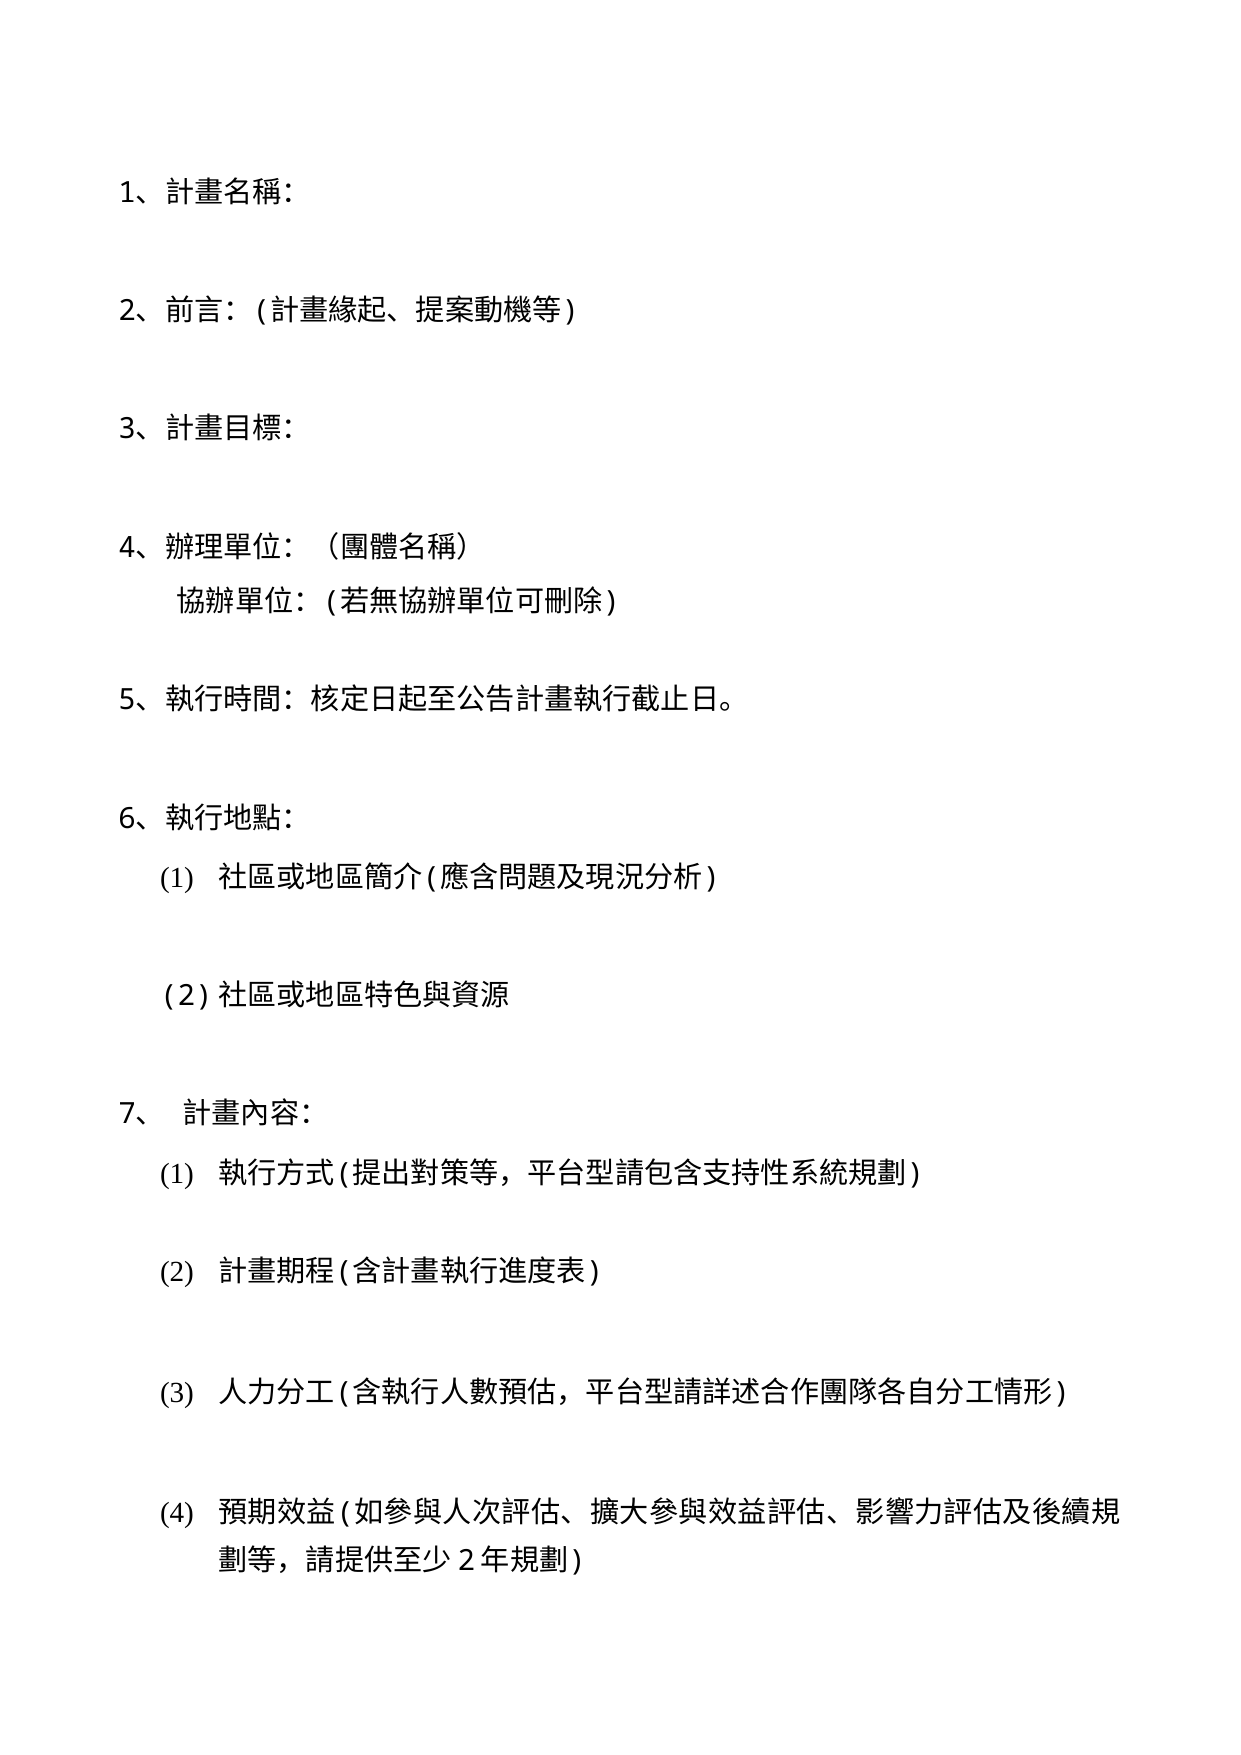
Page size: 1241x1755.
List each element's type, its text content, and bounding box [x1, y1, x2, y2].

text 協辦單位：(若無協辦單位可刪除) [118, 578, 1122, 620]
list 預期效益(如參與人次評估、擴大參與效益評估、影響力評估及後續規劃等，請提供至少2年規劃) [160, 1484, 1122, 1580]
list 執行方式(提出對策等，平台型請包含支持性系統規劃) [160, 1145, 1122, 1193]
list 辦理單位：（團體名稱） [118, 519, 1122, 567]
list 社區或地區簡介(應含問題及現況分析) [160, 849, 1122, 897]
list 計畫內容： [118, 1086, 1122, 1133]
list 社區或地區特色與資源 [160, 967, 1122, 1015]
list 人力分工(含執行人數預估，平台型請詳述合作團隊各自分工情形) [160, 1364, 1122, 1412]
list 計畫目標： [118, 401, 1122, 448]
list 前言：(計畫緣起、提案動機等) [118, 282, 1122, 330]
list 執行地點： [118, 790, 1122, 838]
list 計畫期程(含計畫執行進度表) [160, 1243, 1122, 1291]
list 執行時間：核定日起至公告計畫執行截止日。 [118, 671, 1122, 719]
list 計畫名稱： [118, 164, 1122, 212]
